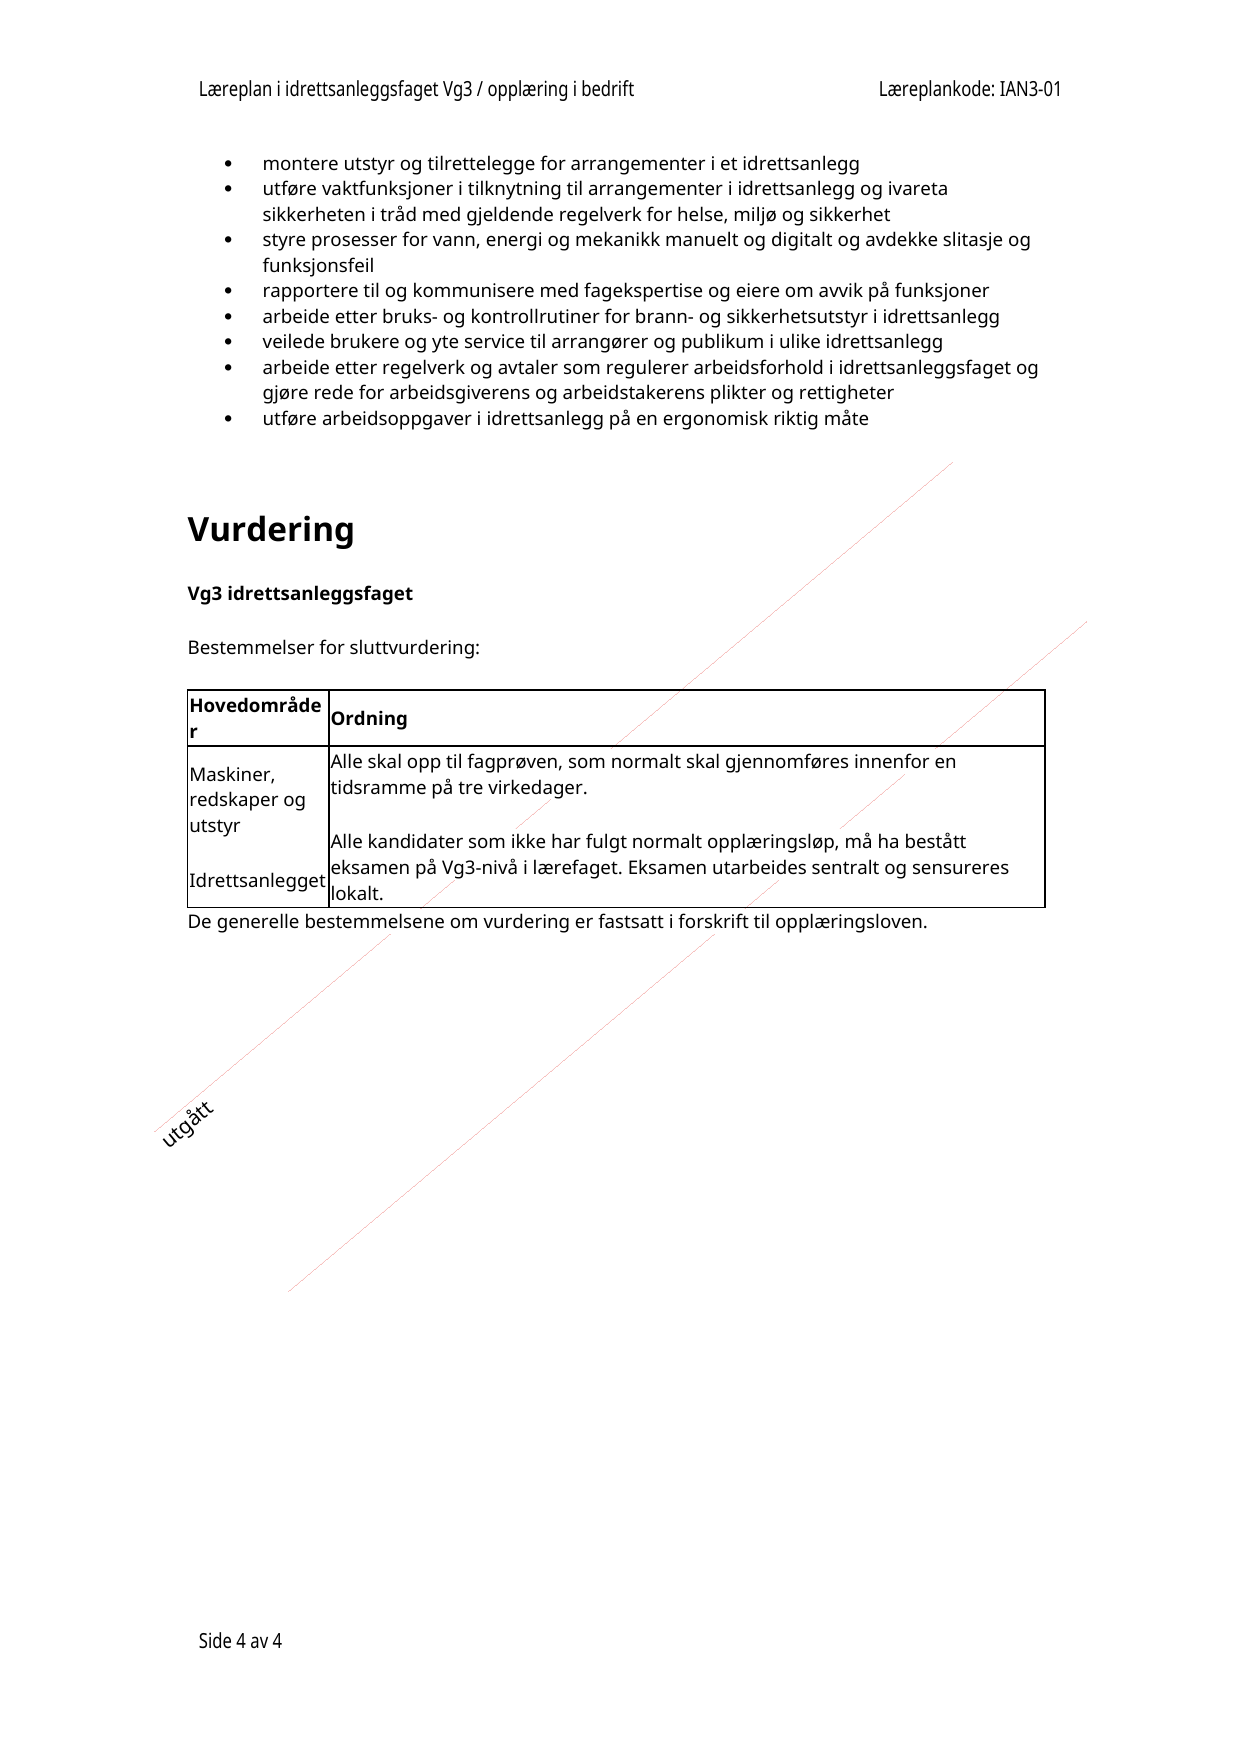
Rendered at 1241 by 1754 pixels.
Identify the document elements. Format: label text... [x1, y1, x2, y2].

list utføre arbeidsoppgaver i idrettsanlegg på en ergonomisk riktig måte [869, 405, 1053, 431]
table_header Ordning [330, 731, 630, 745]
list veilede brukere og yte service til arrangører og publikum i ulike idrettsanlegg [944, 329, 1053, 354]
text Vg3 idrettsanleggsfaget [418, 580, 810, 605]
subtitle Vurdering [364, 460, 1053, 551]
text Vg3 idrettsanleggsfaget [784, 580, 1053, 605]
table_header Ordning [941, 691, 1044, 745]
list montere utstyr og tilrettelegge for arrangementer i et idrettsanlegg [860, 150, 1053, 176]
table_header Ordning [617, 731, 955, 745]
list styre prosesser for vann, energi og mekanikk manuelt og digitalt og avdekke slitasje og funksjonsfeil [374, 227, 1053, 278]
text De generelle bestemmelsene om vurdering er fastsatt i forskrift til opplæringsloven. [928, 909, 1053, 934]
text Bestemmelser for sluttvurdering: [187, 634, 746, 660]
list arbeide etter regelverk og avtaler som regulerer arbeidsforhold i idrettsanleggsfaget og gjøre rede for arbeidsgiverens og arbeidstakerens plikter og rettigheter [899, 354, 1053, 405]
table_header Ordning [665, 691, 1002, 705]
text [718, 634, 1053, 660]
table_cell Maskiner, redskaper og utstyr Idrettsanlegget [188, 747, 328, 907]
list utføre vaktfunksjoner i tilknytning til arrangementer i idrettsanlegg og ivareta sikkerheten i tråd med gjeldende regelverk for helse, miljø og sikkerhet [891, 176, 1053, 227]
table_header Ordning [330, 691, 678, 705]
